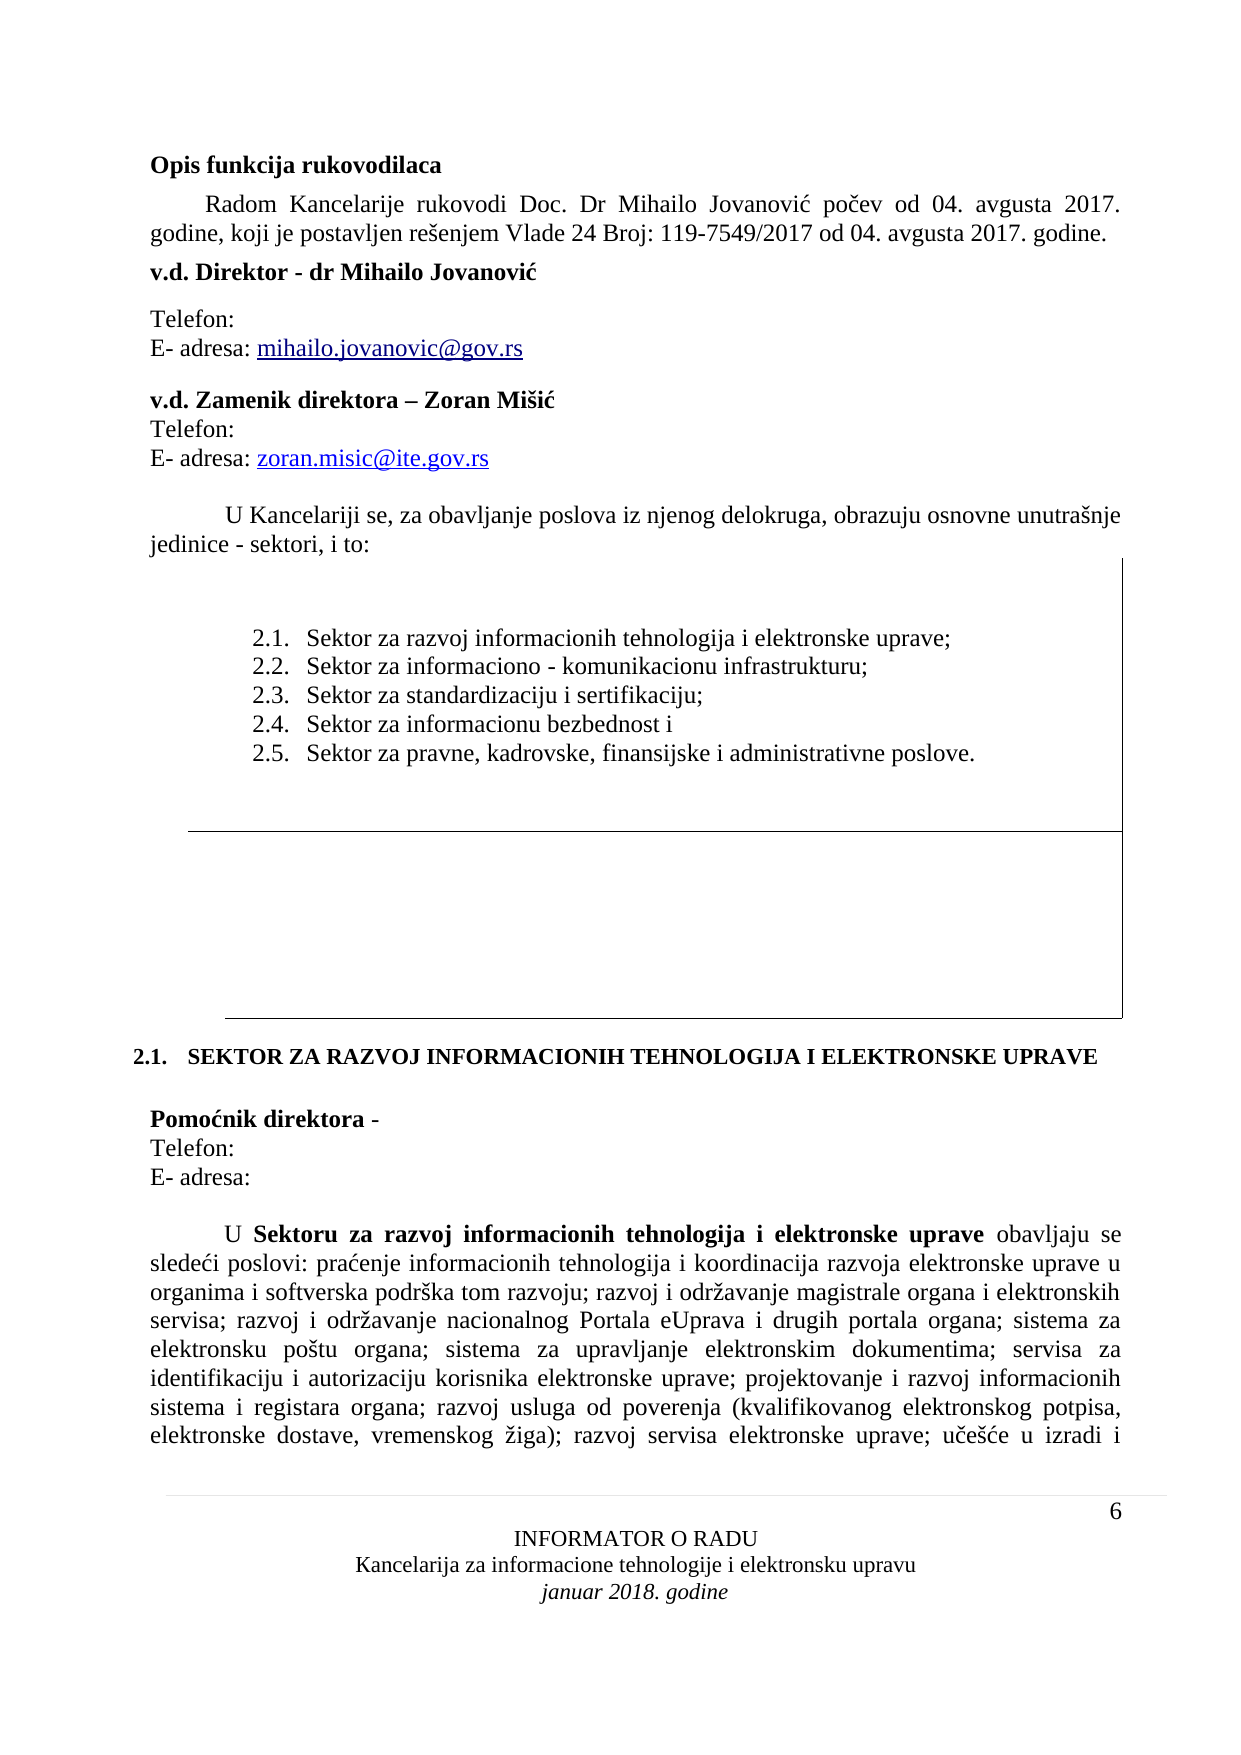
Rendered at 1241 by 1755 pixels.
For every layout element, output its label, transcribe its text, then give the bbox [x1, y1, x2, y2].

text E- adresa: [150, 1162, 1122, 1190]
list Sektor za standardizaciju i sertifikaciju; [187, 680, 1122, 709]
list Sektor za informacionu bezbednost i [187, 709, 1122, 738]
text U Sektoru za razvoj informacionih tehnologija i elektronske uprave obavlјaju se sledeći poslovi: praćenje informacionih tehnologija i koordinacija razvoja elektronske uprave u organima i softverska podrška tom razvoju; razvoj i održavanje magistrale organa i elektronskih servisa; razvoj i održavanje nacionalnog Portala eUprava i drugih portala organa; sistema za elektronsku poštu organa; sistema za upravlјanje elektronskim dokumentima; servisa za identifikaciju i autorizaciju korisnika elektronske uprave; projektovanje i razvoj informacionih sistema i registara organa; razvoj usluga od poverenja (kvalifikovanog elektronskog potpisa, elektronske dostave, vremenskog žiga); razvoj servisa elektronske uprave; učešće u izradi i [150, 1219, 1122, 1449]
list Sektor za informaciono - komunikacionu infrastrukturu; [187, 651, 1122, 680]
text Radom Kancelarije rukovodi Doc. Dr Mihailo Jovanović počev od 04. avgusta 2017. godine, koji je postavlјen rešenjem Vlade 24 Broj: 119-7549/2017 od 04. avgusta 2017. godine. [150, 189, 1122, 247]
text U Kancelariji se, za obavlјanje poslova iz njenog delokruga, obrazuju osnovne unutrašnje jedinice - sektori, i to: [150, 501, 1122, 558]
text v.d. Zamenik direktora – Zoran Mišić [150, 386, 1122, 414]
text Telefon: [150, 414, 1122, 443]
text Telefon: [150, 1133, 1122, 1162]
text E- adresa: mihailo.jovanovic@gov.rs [150, 333, 1122, 362]
text Pomoćnik direktora - [150, 1104, 1122, 1133]
subtitle SEKTOR ZA RAZVOJ INFORMACIONIH TEHNOLOGIJA I ELEKTRONSKE UPRAVE [150, 1043, 1122, 1069]
text Opis funkcija rukovodilaca [150, 150, 1122, 179]
list Sektor za razvoj informacionih tehnologija i elektronske uprave; [187, 558, 1122, 651]
text Telefon: [150, 304, 1122, 333]
text E- adresa: zoran.misic@ite.gov.rs [150, 443, 1122, 472]
list Sektor za pravne, kadrovske, finansijske i administrativne poslove. [187, 738, 1122, 831]
text v.d. Direktor - dr Mihailo Jovanović [150, 257, 1122, 286]
